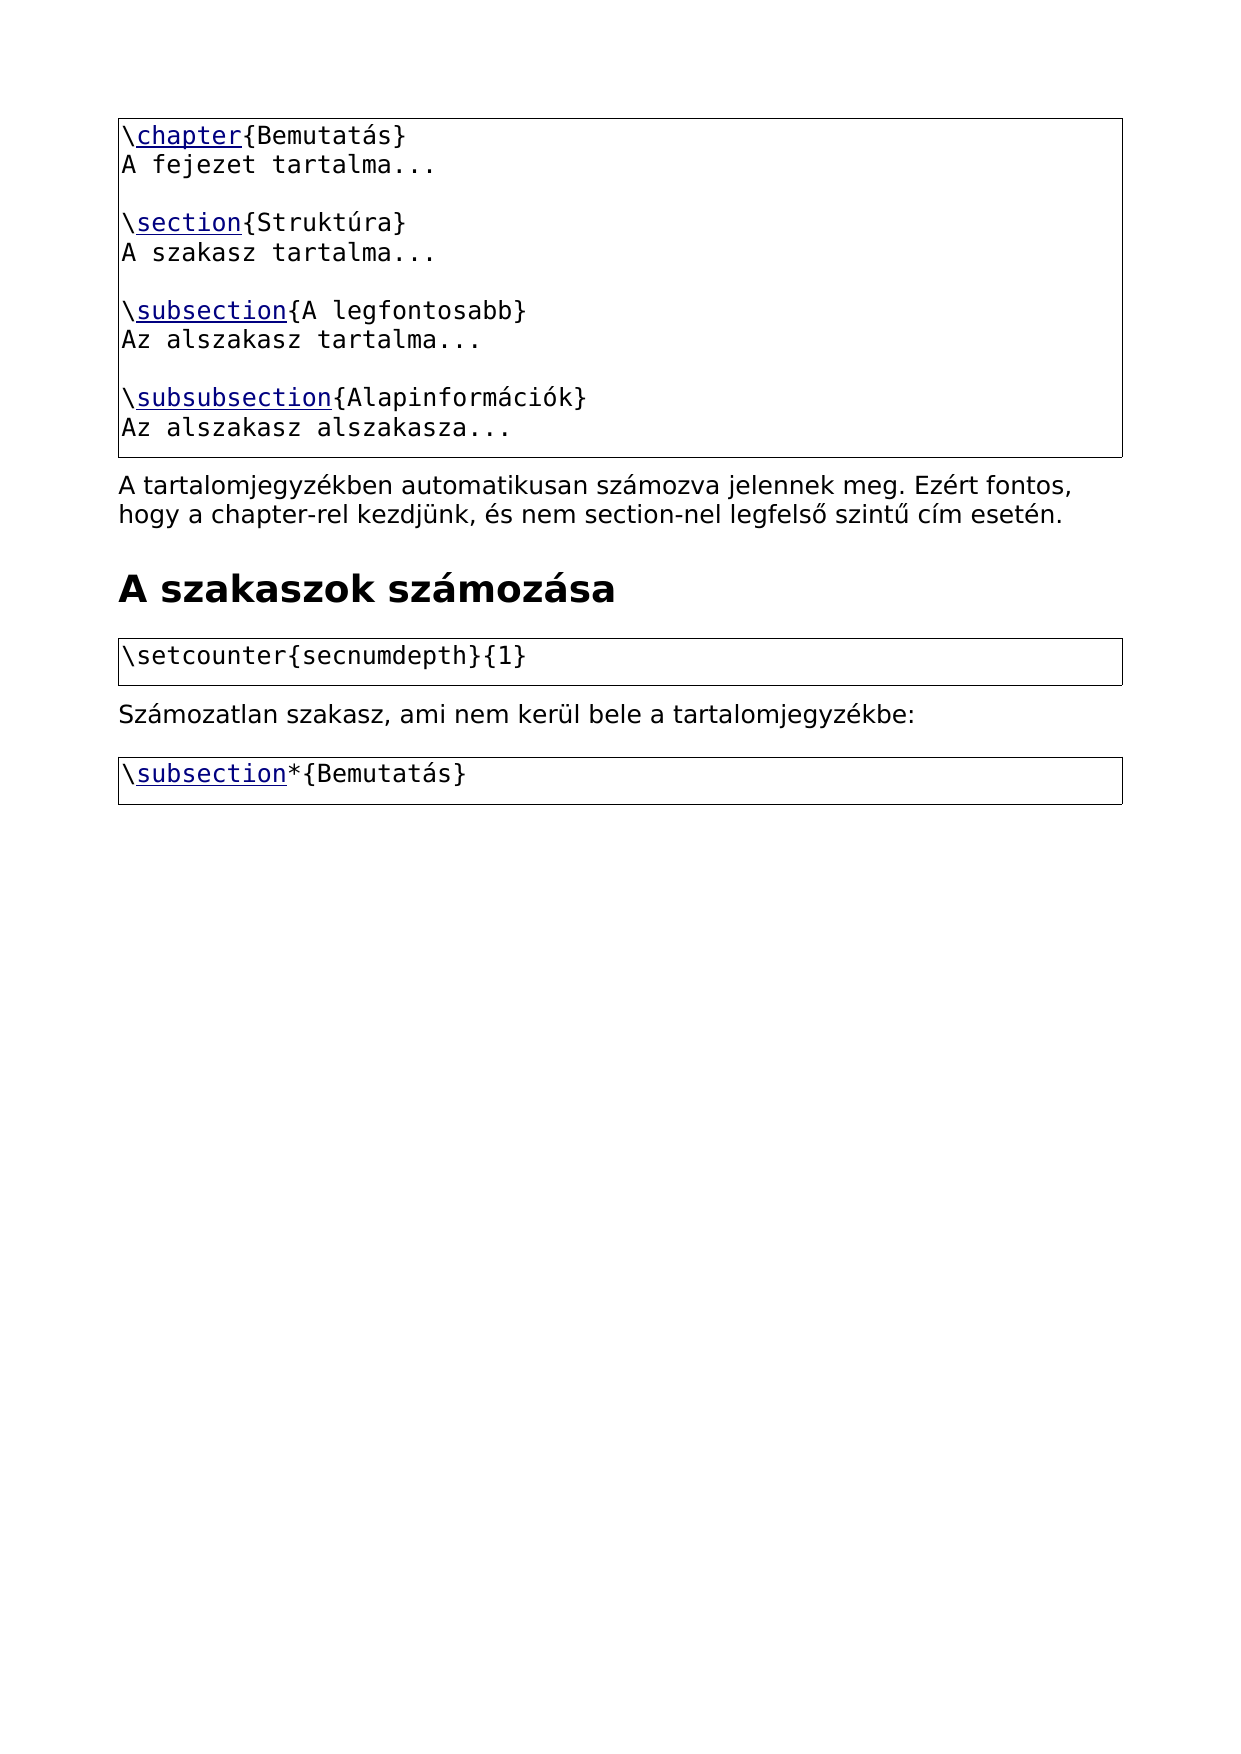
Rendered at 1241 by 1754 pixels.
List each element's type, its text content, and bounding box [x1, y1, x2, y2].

subtitle A szakaszok számozása [118, 567, 1122, 611]
text Számozatlan szakasz, ami nem kerül bele a tartalomjegyzékbe: [118, 700, 1122, 729]
table_header \setcounter{secnumdepth}{1} [119, 639, 1122, 685]
table_header \subsection*{Bemutatás} [119, 758, 1122, 803]
text A tartalomjegyzékben automatikusan számozva jelennek meg. Ezért fontos, hogy a chapter-rel kezdjünk, és nem section-nel legfelső szintű cím esetén. [118, 472, 1122, 530]
table_header \chapter{Bemutatás} A fejezet tartalma... \section{Struktúra} A szakasz tartalma... \subsection{A legfontosabb} Az alszakasz tartalma... \subsubsection{Alapinformációk} Az alszakasz alszakasza... [119, 119, 1122, 457]
